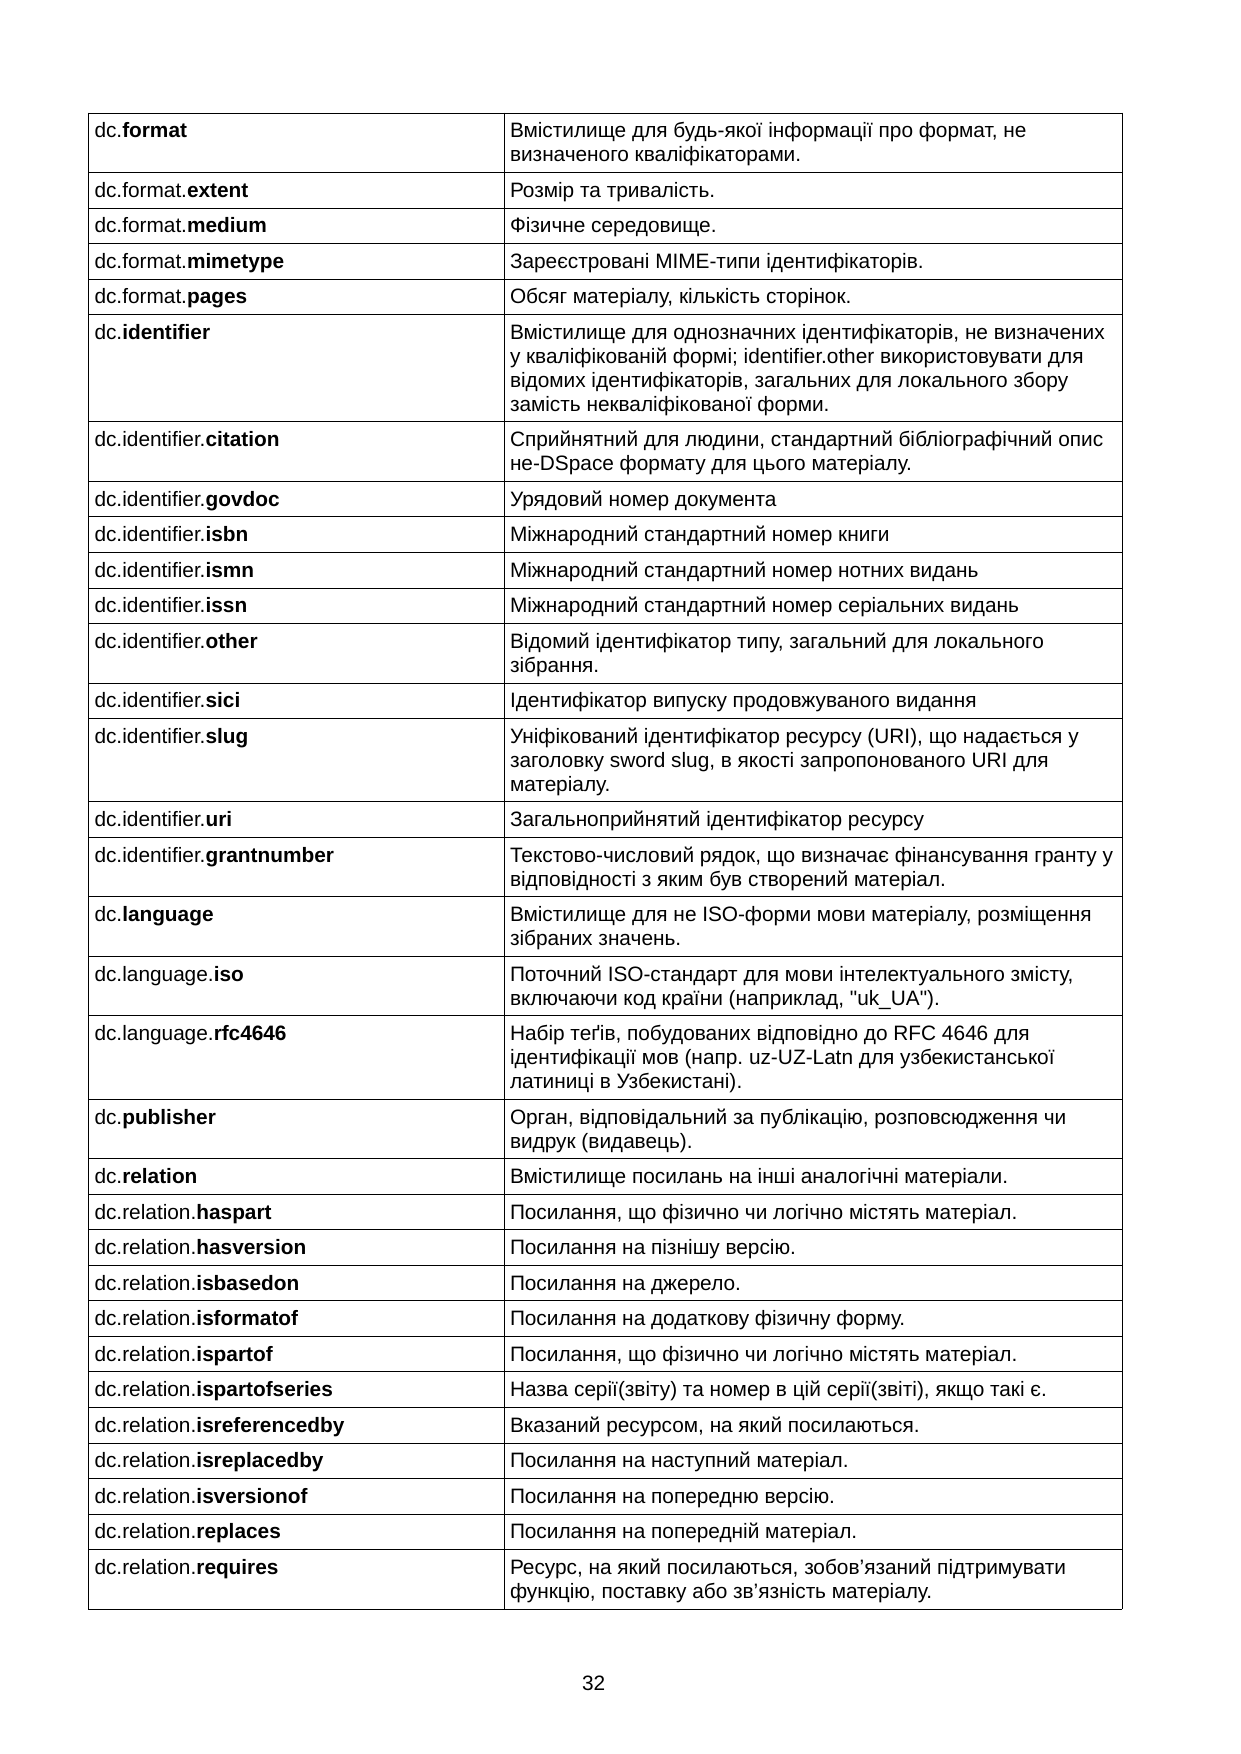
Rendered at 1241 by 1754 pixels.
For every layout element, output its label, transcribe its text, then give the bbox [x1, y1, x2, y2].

table_cell Посилання на джерело. [505, 1266, 1122, 1300]
table_cell dc.relation.isreferencedby [89, 1408, 504, 1442]
table_cell Зареєстровані MIME-типи ідентифікаторів. [505, 244, 1122, 278]
table_cell dc.relation.ispartof [89, 1337, 504, 1371]
table_cell dc.relation.replaces [89, 1515, 504, 1549]
table_cell Ідентифікатор випуску продовжуваного видання [505, 684, 1122, 718]
table_cell dc.identifier.slug [89, 719, 504, 801]
table_cell dc.identifier.citation [89, 422, 504, 481]
table_cell Ресурс, на який посилаються, зобов’язаний підтримувати функцію, поставку або зв’язність матеріалу. [505, 1550, 1122, 1608]
table_cell Вмістилище посилань на інші аналогічні матеріали. [505, 1159, 1122, 1194]
table_cell Вмістилище для будь-якої інформації про формат, не визначеного кваліфікаторами. [505, 114, 1122, 172]
table_cell Вказаний ресурсом, на який посилаються. [505, 1408, 1122, 1442]
table_cell Міжнародний стандартний номер книги [505, 517, 1122, 552]
table_cell Орган, відповідальний за публікацію, розповсюдження чи видрук (видавець). [505, 1100, 1122, 1158]
table_cell Назва серії(звіту) та номер в цій серії(звіті), якщо такі є. [505, 1372, 1122, 1407]
table_cell dc.identifier.issn [89, 589, 504, 623]
table_cell dc.language [89, 897, 504, 956]
table_cell dc.identifier.govdoc [89, 482, 504, 516]
table_cell Міжнародний стандартний номер нотних видань [505, 553, 1122, 587]
table_cell dc.relation.haspart [89, 1195, 504, 1229]
table_cell Обсяг матеріалу, кількість сторінок. [505, 280, 1122, 314]
table_cell dc.identifier.sici [89, 684, 504, 718]
table_cell dc.relation.requires [89, 1550, 504, 1608]
table_cell dc.identifier.grantnumber [89, 838, 504, 896]
table_cell Вмістилище для не ISO-форми мови матеріалу, розміщення зібраних значень. [505, 897, 1122, 956]
table_cell dc.language.rfc4646 [89, 1016, 504, 1099]
table_cell dc.format [89, 114, 504, 172]
table_cell dc.relation [89, 1159, 504, 1194]
table_cell dc.language.iso [89, 957, 504, 1015]
table_cell Вмістилище для однозначних ідентифікаторів, не визначених у кваліфікованій формі; identifier.other використовувати для відомих ідентифікаторів, загальних для локального збору замість некваліфікованої форми. [505, 315, 1122, 421]
table_cell Міжнародний стандартний номер серіальних видань [505, 589, 1122, 623]
table_cell Уніфікований ідентифікатор ресурсу (URI), що надається у заголовку sword slug, в якості запропонованого URI для матеріалу. [505, 719, 1122, 801]
table_cell dc.identifier.ismn [89, 553, 504, 587]
table_cell dc.relation.isreplacedby [89, 1444, 504, 1478]
table_cell Посилання на попередню версію. [505, 1479, 1122, 1513]
table_cell Фізичне середовище. [505, 209, 1122, 243]
table_cell Сприйнятний для людини, стандартний бібліографічний опис не-DSpace формату для цього матеріалу. [505, 422, 1122, 481]
table_cell Посилання на наступний матеріал. [505, 1444, 1122, 1478]
table_cell Посилання на пізнішу версію. [505, 1230, 1122, 1265]
table_cell Посилання, що фізично чи логічно містять матеріал. [505, 1337, 1122, 1371]
table_cell dc.relation.isformatof [89, 1301, 504, 1336]
table_cell Відомий ідентифікатор типу, загальний для локального зібрання. [505, 624, 1122, 682]
table_cell Загальноприйнятий ідентифікатор ресурсу [505, 802, 1122, 837]
table_cell Урядовий номер документа [505, 482, 1122, 516]
table_cell Розмір та тривалість. [505, 173, 1122, 207]
table_cell Набір теґів, побудованих відповідно до RFC 4646 для ідентифікації мов (напр. uz-UZ-Latn для узбекистанської латиниці в Узбекистані). [505, 1016, 1122, 1099]
table_cell dc.relation.isversionof [89, 1479, 504, 1513]
table_cell Поточний ISO-стандарт для мови інтелектуального змісту, включаючи код країни (наприклад, "uk_UA"). [505, 957, 1122, 1015]
table_cell Посилання, що фізично чи логічно містять матеріал. [505, 1195, 1122, 1229]
table_cell dc.identifier.uri [89, 802, 504, 837]
table_cell dc.identifier [89, 315, 504, 421]
table_cell dc.format.medium [89, 209, 504, 243]
table_cell dc.relation.ispartofseries [89, 1372, 504, 1407]
table_cell dc.relation.isbasedon [89, 1266, 504, 1300]
table_cell dc.identifier.isbn [89, 517, 504, 552]
table_cell dc.format.mimetype [89, 244, 504, 278]
table_cell Текстово-числовий рядок, що визначає фінансування гранту у відповідності з яким був створений матеріал. [505, 838, 1122, 896]
table_cell dc.format.pages [89, 280, 504, 314]
table_cell Посилання на попередній матеріал. [505, 1515, 1122, 1549]
table_cell Посилання на додаткову фізичну форму. [505, 1301, 1122, 1336]
table_cell dc.identifier.other [89, 624, 504, 682]
table_cell dc.publisher [89, 1100, 504, 1158]
table_cell dc.relation.hasversion [89, 1230, 504, 1265]
table_cell dc.format.extent [89, 173, 504, 207]
